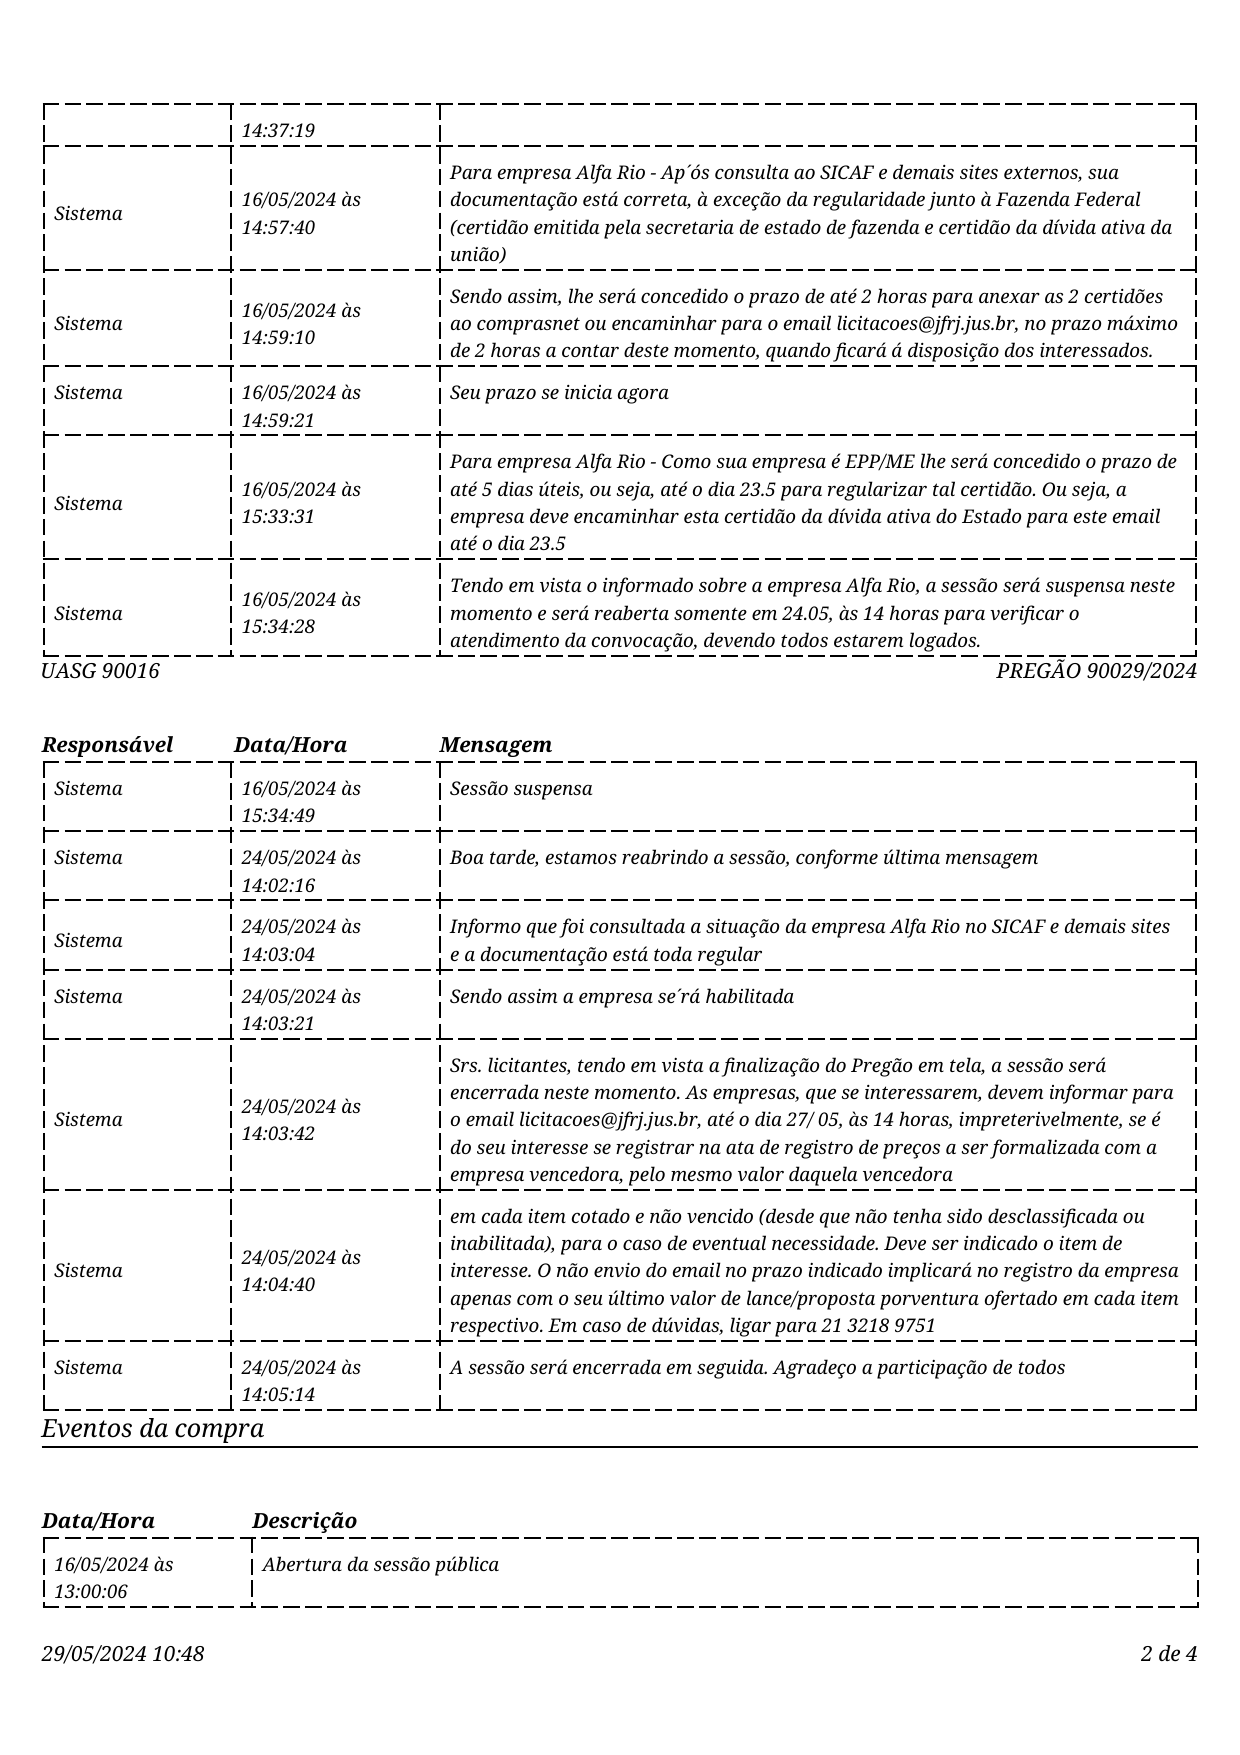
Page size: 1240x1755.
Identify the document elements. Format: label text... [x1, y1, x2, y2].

table_cell 24/05/2024 às 14:02:16 [231, 830, 439, 899]
table_cell Sistema [44, 899, 231, 968]
table_header 16/05/2024 às 13:00:06 [44, 1537, 252, 1606]
table_cell Para empresa Alfa Rio - Ap´ós consulta ao SICAF e demais sites externos, sua documentação está correta, à exceção da regularidade junto à Fazenda Federal (certidão emitida pela secretaria de estado de fazenda e certidão da dívida ativa da união) [440, 145, 1196, 269]
table_cell Sistema [44, 145, 231, 269]
table_cell Seu prazo se inicia agora [440, 365, 1196, 434]
text UASG 90016 PREGÃO 90029/2024 [40, 657, 1200, 685]
table_cell Sistema [44, 830, 231, 899]
table_cell Tendo em vista o informado sobre a empresa Alfa Rio, a sessão será suspensa neste momento e será reaberta somente em 24.05, às 14 horas para verificar o atendimento da convocação, devendo todos estarem logados. [440, 558, 1196, 654]
table_cell em cada item cotado e não vencido (desde que não tenha sido desclassificada ou inabilitada), para o caso de eventual necessidade. Deve ser indicado o item de interesse. O não envio do email no prazo indicado implicará no registro da empresa apenas com o seu último valor de lance/proposta porventura ofertado em cada item respectivo. Em caso de dúvidas, ligar para 21 3218 9751 [440, 1189, 1196, 1340]
table_cell Sendo assim, lhe será concedido o prazo de até 2 horas para anexar as 2 certidões ao comprasnet ou encaminhar para o email licitacoes@jfrj.jus.br, no prazo máximo de 2 horas a contar deste momento, quando ficará á disposição dos interessados. [440, 269, 1196, 365]
table_cell Informo que foi consultada a situação da empresa Alfa Rio no SICAF e demais sites e a documentação está toda regular [440, 899, 1196, 968]
table_cell 24/05/2024 às 14:03:04 [231, 899, 439, 968]
table_cell Sistema [44, 434, 231, 558]
table_cell Sistema [44, 1189, 231, 1340]
table_cell 16/05/2024 às 15:33:31 [231, 434, 439, 558]
text Data/Hora Descrição [42, 1506, 1200, 1534]
text Responsável Data/Hora Mensagem [42, 730, 1200, 759]
table_header Abertura da sessão pública [252, 1537, 1198, 1606]
table_cell Sistema [44, 269, 231, 365]
table_cell 16/05/2024 às 14:57:40 [231, 145, 439, 269]
table_cell Sistema [44, 969, 231, 1038]
table_cell Sendo assim a empresa se´rá habilitada [440, 969, 1196, 1038]
table_cell Sistema [44, 1038, 231, 1189]
table_cell Para empresa Alfa Rio - Como sua empresa é EPP/ME lhe será concedido o prazo de até 5 dias úteis, ou seja, até o dia 23.5 para regularizar tal certidão. Ou seja, a empresa deve encaminhar esta certidão da dívida ativa do Estado para este email até o dia 23.5 [440, 434, 1196, 558]
table_header Sessão suspensa [440, 761, 1196, 830]
table_cell Srs. licitantes, tendo em vista a finalização do Pregão em tela, a sessão será encerrada neste momento. As empresas, que se interessarem, devem informar para o email licitacoes@jfrj.jus.br, até o dia 27/ 05, às 14 horas, impreterivelmente, se é do seu interesse se registrar na ata de registro de preços a ser formalizada com a empresa vencedora, pelo mesmo valor daquela vencedora [440, 1038, 1196, 1189]
table_cell 14:37:19 [231, 103, 439, 145]
table_cell 16/05/2024 às 14:59:21 [231, 365, 439, 434]
table_cell 24/05/2024 às 14:04:40 [231, 1189, 439, 1340]
table_cell A sessão será encerrada em seguida. Agradeço a participação de todos [440, 1340, 1196, 1409]
table_header 16/05/2024 às 15:34:49 [231, 761, 439, 830]
table_cell 16/05/2024 às 15:34:28 [231, 558, 439, 654]
table_cell [44, 103, 231, 145]
table_cell Sistema [44, 558, 231, 654]
table_cell [440, 103, 1196, 145]
table_cell Boa tarde, estamos reabrindo a sessão, conforme última mensagem [440, 830, 1196, 899]
table_cell 24/05/2024 às 14:05:14 [231, 1340, 439, 1409]
table_header Sistema [44, 761, 231, 830]
table_cell Sistema [44, 1340, 231, 1409]
table_cell 16/05/2024 às 14:59:10 [231, 269, 439, 365]
table_cell 24/05/2024 às 14:03:42 [231, 1038, 439, 1189]
table_cell Sistema [44, 365, 231, 434]
table_cell 24/05/2024 às 14:03:21 [231, 969, 439, 1038]
subtitle Eventos da compra [41, 1411, 1200, 1445]
